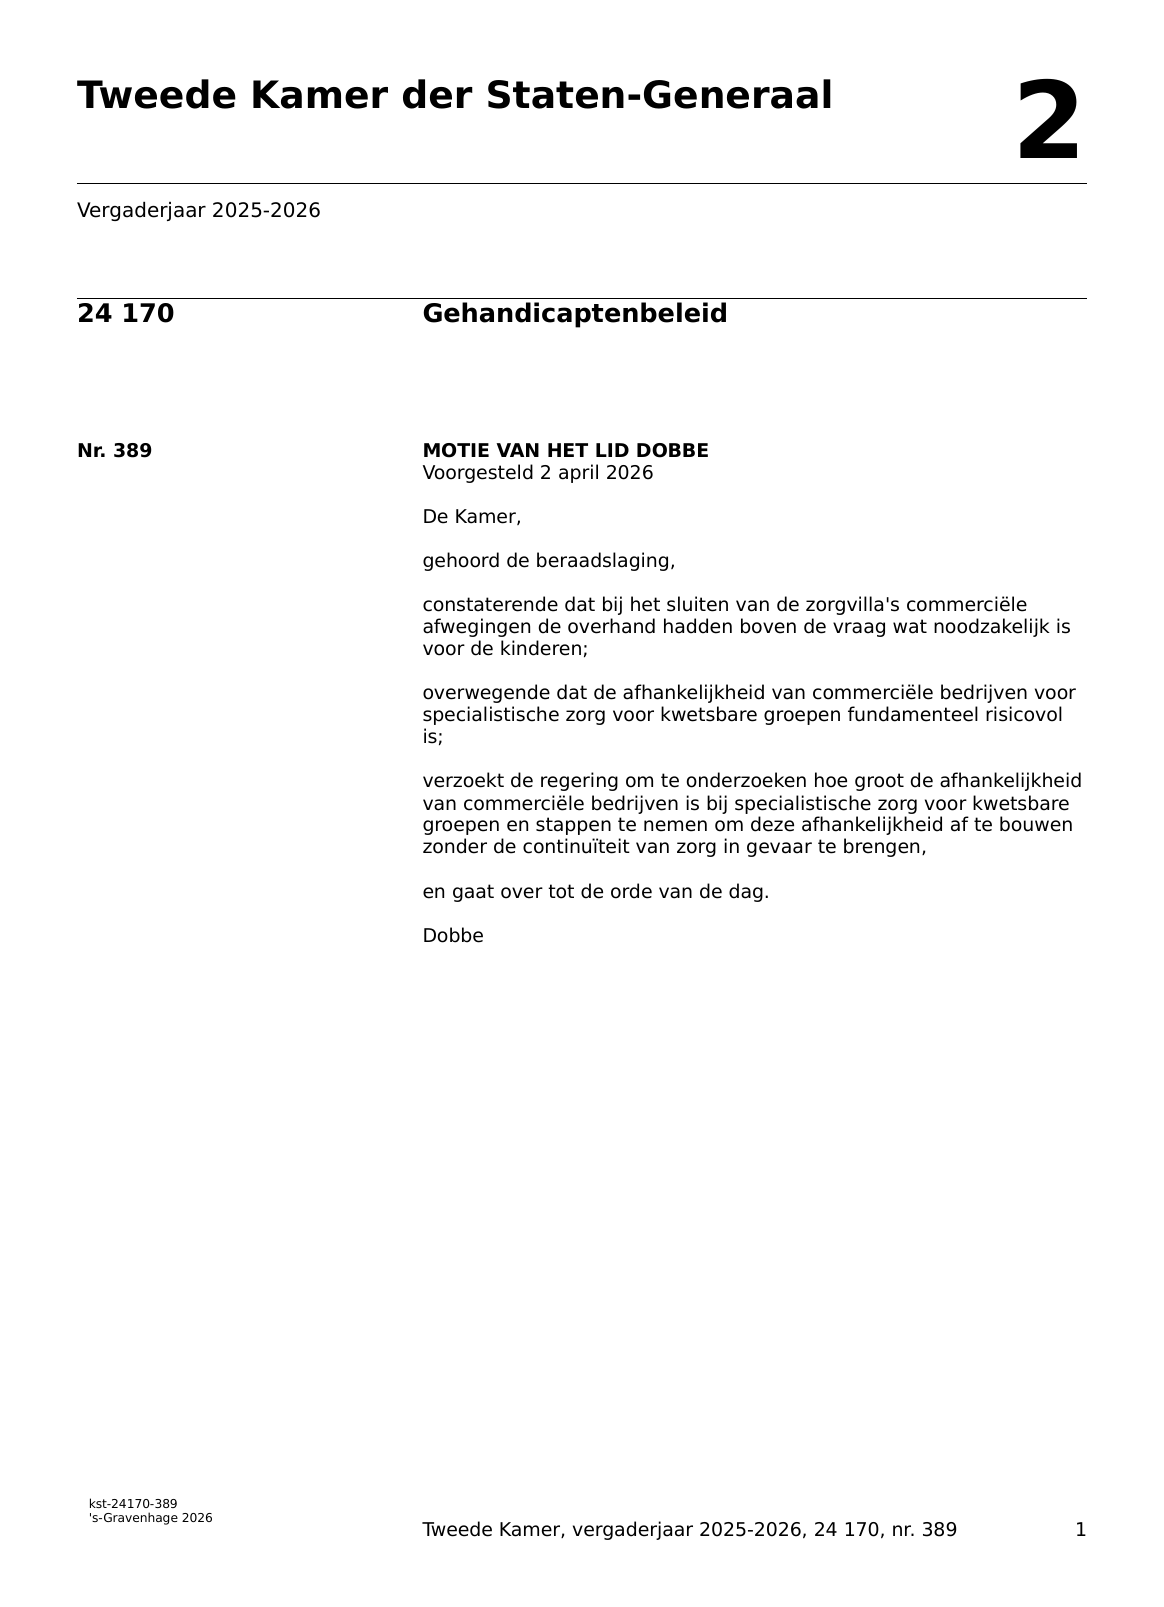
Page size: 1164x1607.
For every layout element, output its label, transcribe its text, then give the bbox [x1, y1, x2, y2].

text verzoekt de regering om te onderzoeken hoe groot de afhankelijkheid van commerciële bedrijven is bij specialistische zorg voor kwetsbare groepen en stappen te nemen om deze afhankelijkheid af te bouwen zonder de continuïteit van zorg in gevaar te brengen, [422, 770, 1087, 858]
subtitle 24 170 Gehandicaptenbeleid [77, 299, 1087, 329]
text constaterende dat bij het sluiten van de zorgvilla's commerciële afwegingen de overhand hadden boven de vraag wat noodzakelijk is voor de kinderen; [422, 594, 1087, 660]
table_header Tweede Kamer der Staten-Generaal [77, 59, 886, 183]
text Dobbe [422, 925, 1087, 947]
text Voorgesteld 2 april 2026 [422, 462, 1087, 484]
table_header 2 [886, 59, 1087, 183]
text en gaat over tot de orde van de dag. [422, 881, 1087, 902]
text kst-24170-389 [88, 1497, 323, 1511]
table_cell Vergaderjaar 2025-2026 [77, 184, 1087, 298]
text overwegende dat de afhankelijkheid van commerciële bedrijven voor specialistische zorg voor kwetsbare groepen fundamenteel risicovol is; [422, 682, 1087, 748]
text 's-Gravenhage 2026 [88, 1511, 323, 1525]
text gehoord de beraadslaging, [422, 550, 1087, 572]
subtitle Nr. 389 MOTIE VAN HET LID DOBBE [77, 440, 1087, 462]
text De Kamer, [422, 506, 1087, 528]
